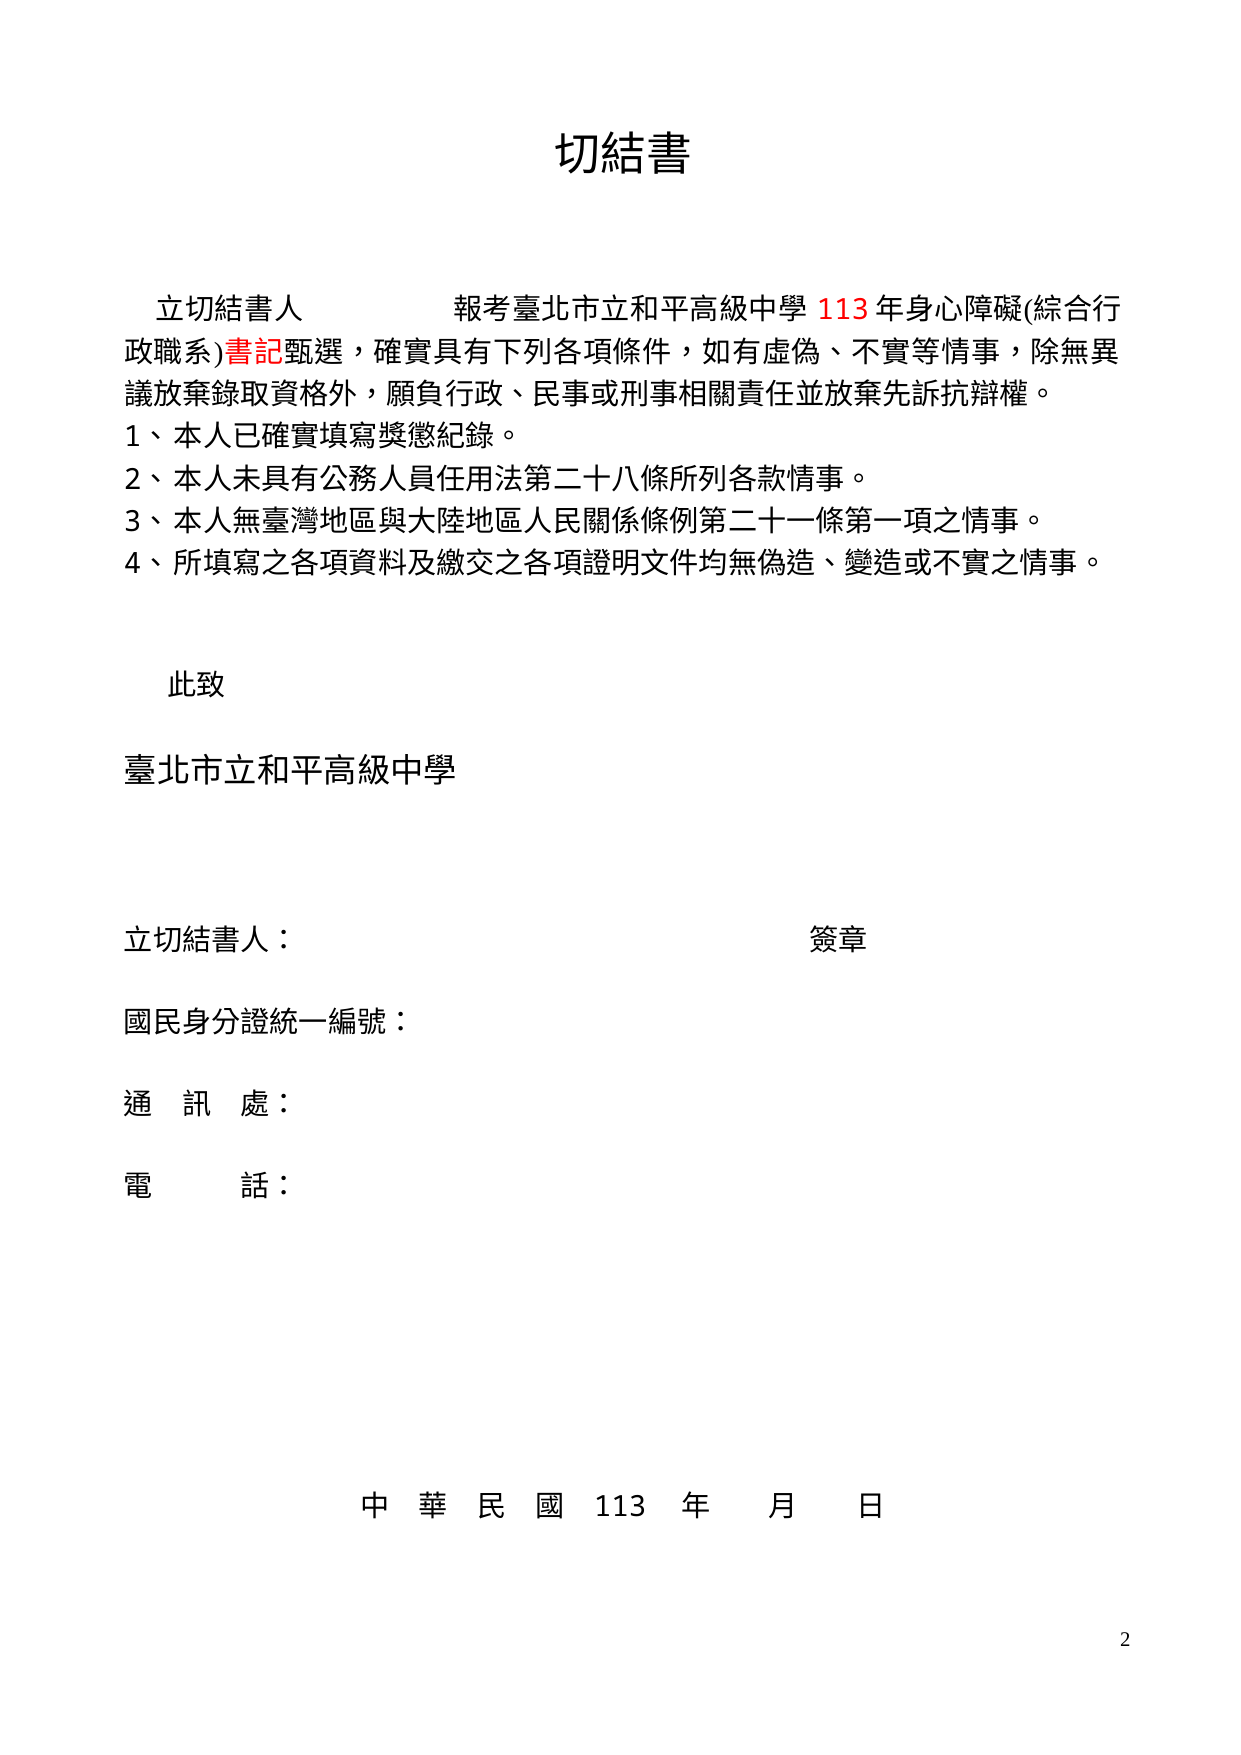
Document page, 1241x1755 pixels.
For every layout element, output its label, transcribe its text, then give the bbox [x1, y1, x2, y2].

list 本人無臺灣地區與大陸地區人民關係條例第二十一條第一項之情事。 [124, 498, 1122, 540]
text 臺北市立和平高級中學 [124, 744, 1122, 792]
list 本人未具有公務人員任用法第二十八條所列各款情事。 [124, 455, 1122, 498]
text 中 華 民 國 113 年 月 日 [124, 1483, 1122, 1525]
text 切結書 [124, 117, 1122, 184]
list 所填寫之各項資料及繳交之各項證明文件均無偽造、變造或不實之情事。 [124, 540, 1122, 582]
list 本人已確實填寫獎懲紀錄。 [124, 413, 1122, 455]
text 通 訊 處： [124, 1081, 1122, 1123]
text 電 話： [124, 1163, 1122, 1205]
text 國民身分證統一編號： [124, 999, 1122, 1041]
text 立切結書人 報考臺北市立和平高級中學113年身心障礙(綜合行政職系)書記甄選，確實具有下列各項條件，如有虛偽、不實等情事，除無異議放棄錄取資格外，願負行政、民事或刑事相關責任並放棄先訴抗辯權。 [124, 286, 1122, 413]
text 此致 [124, 662, 1122, 704]
text 立切結書人： 簽章 [124, 917, 1122, 959]
